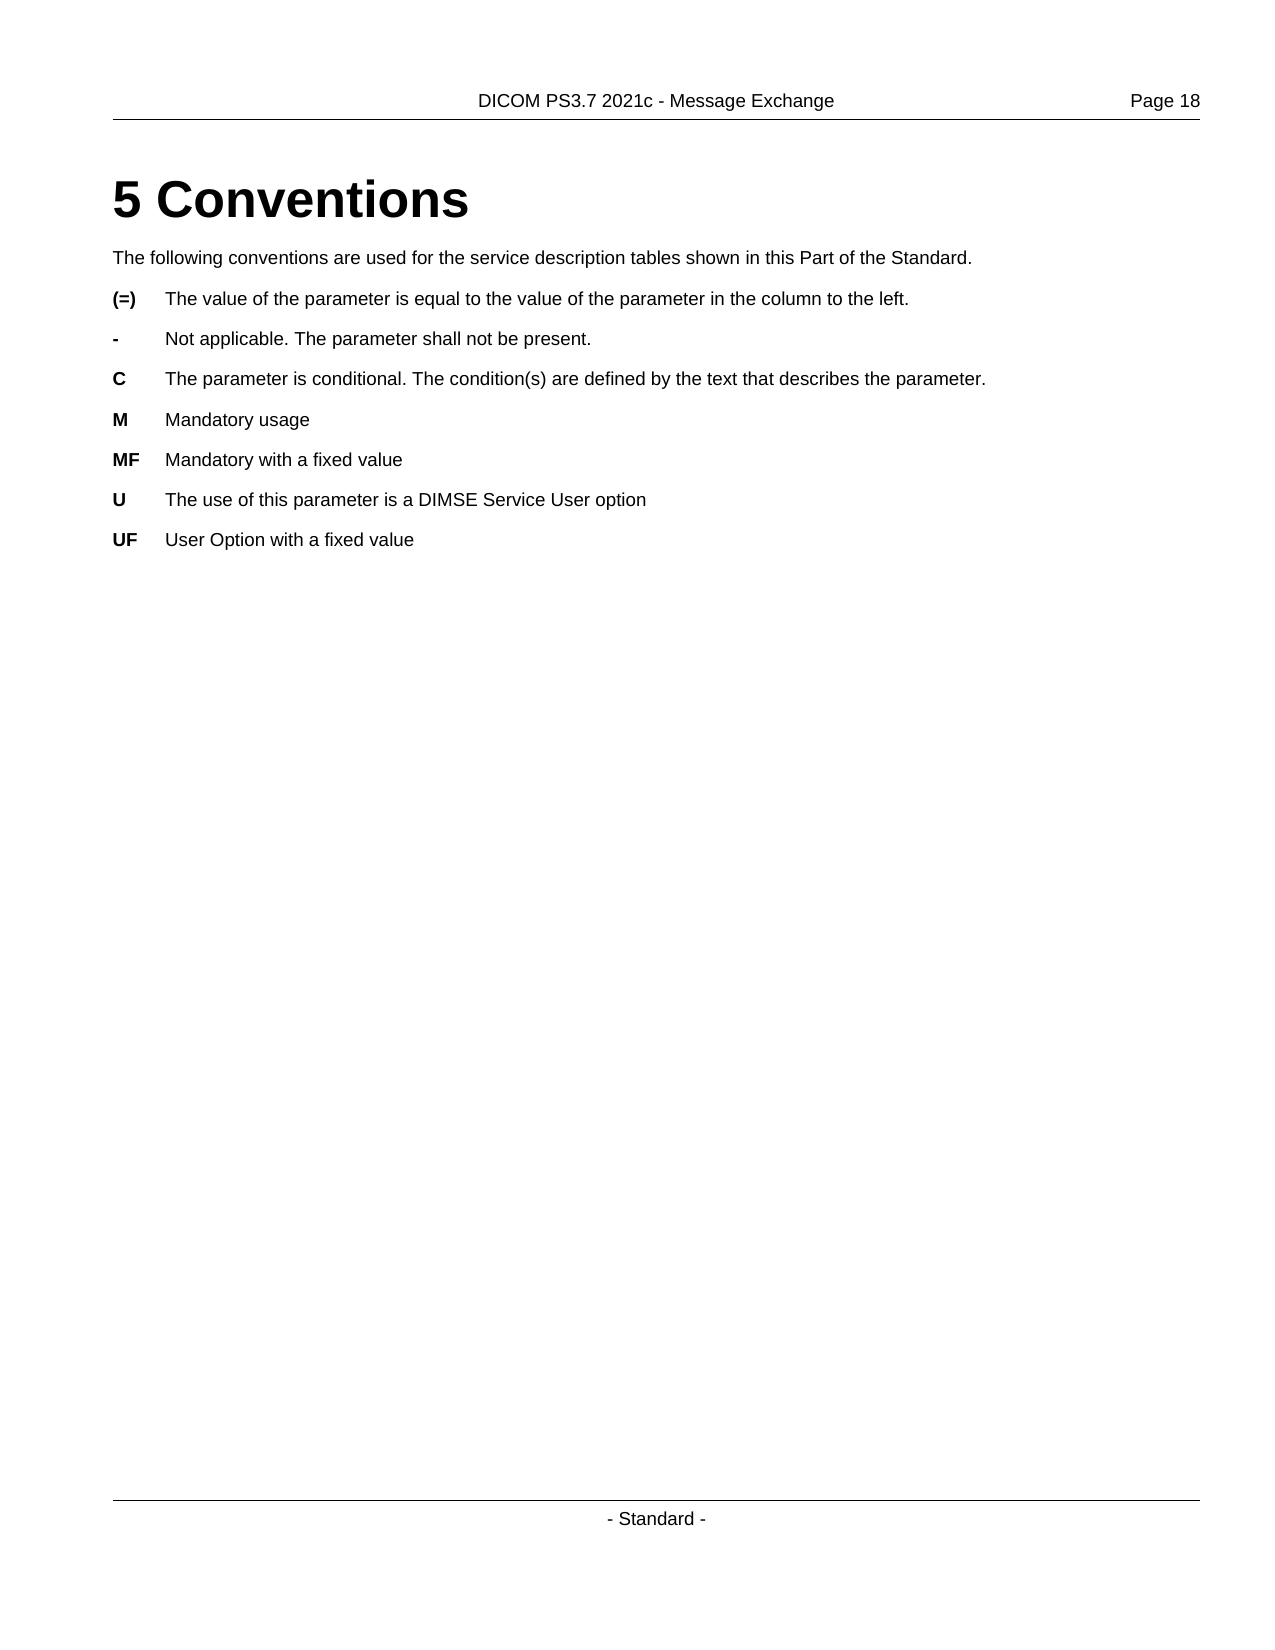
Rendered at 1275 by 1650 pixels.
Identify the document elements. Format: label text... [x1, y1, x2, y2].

text U The use of this parameter is a DIMSE Service User option [112, 489, 1200, 511]
text The following conventions are used for the service description tables shown in this Part of the Standard. [112, 247, 1200, 269]
text - Not applicable. The parameter shall not be present. [112, 328, 1200, 349]
text UF User Option with a fixed value [112, 529, 1200, 551]
text MF Mandatory with a fixed value [112, 449, 1200, 470]
text M Mandatory usage [112, 408, 1200, 430]
text 5 Conventions [112, 169, 1200, 228]
text C The parameter is conditional. The condition(s) are defined by the text that describes the parameter. [112, 368, 1200, 389]
text (=) The value of the parameter is equal to the value of the parameter in the column to the left. [112, 287, 1200, 309]
